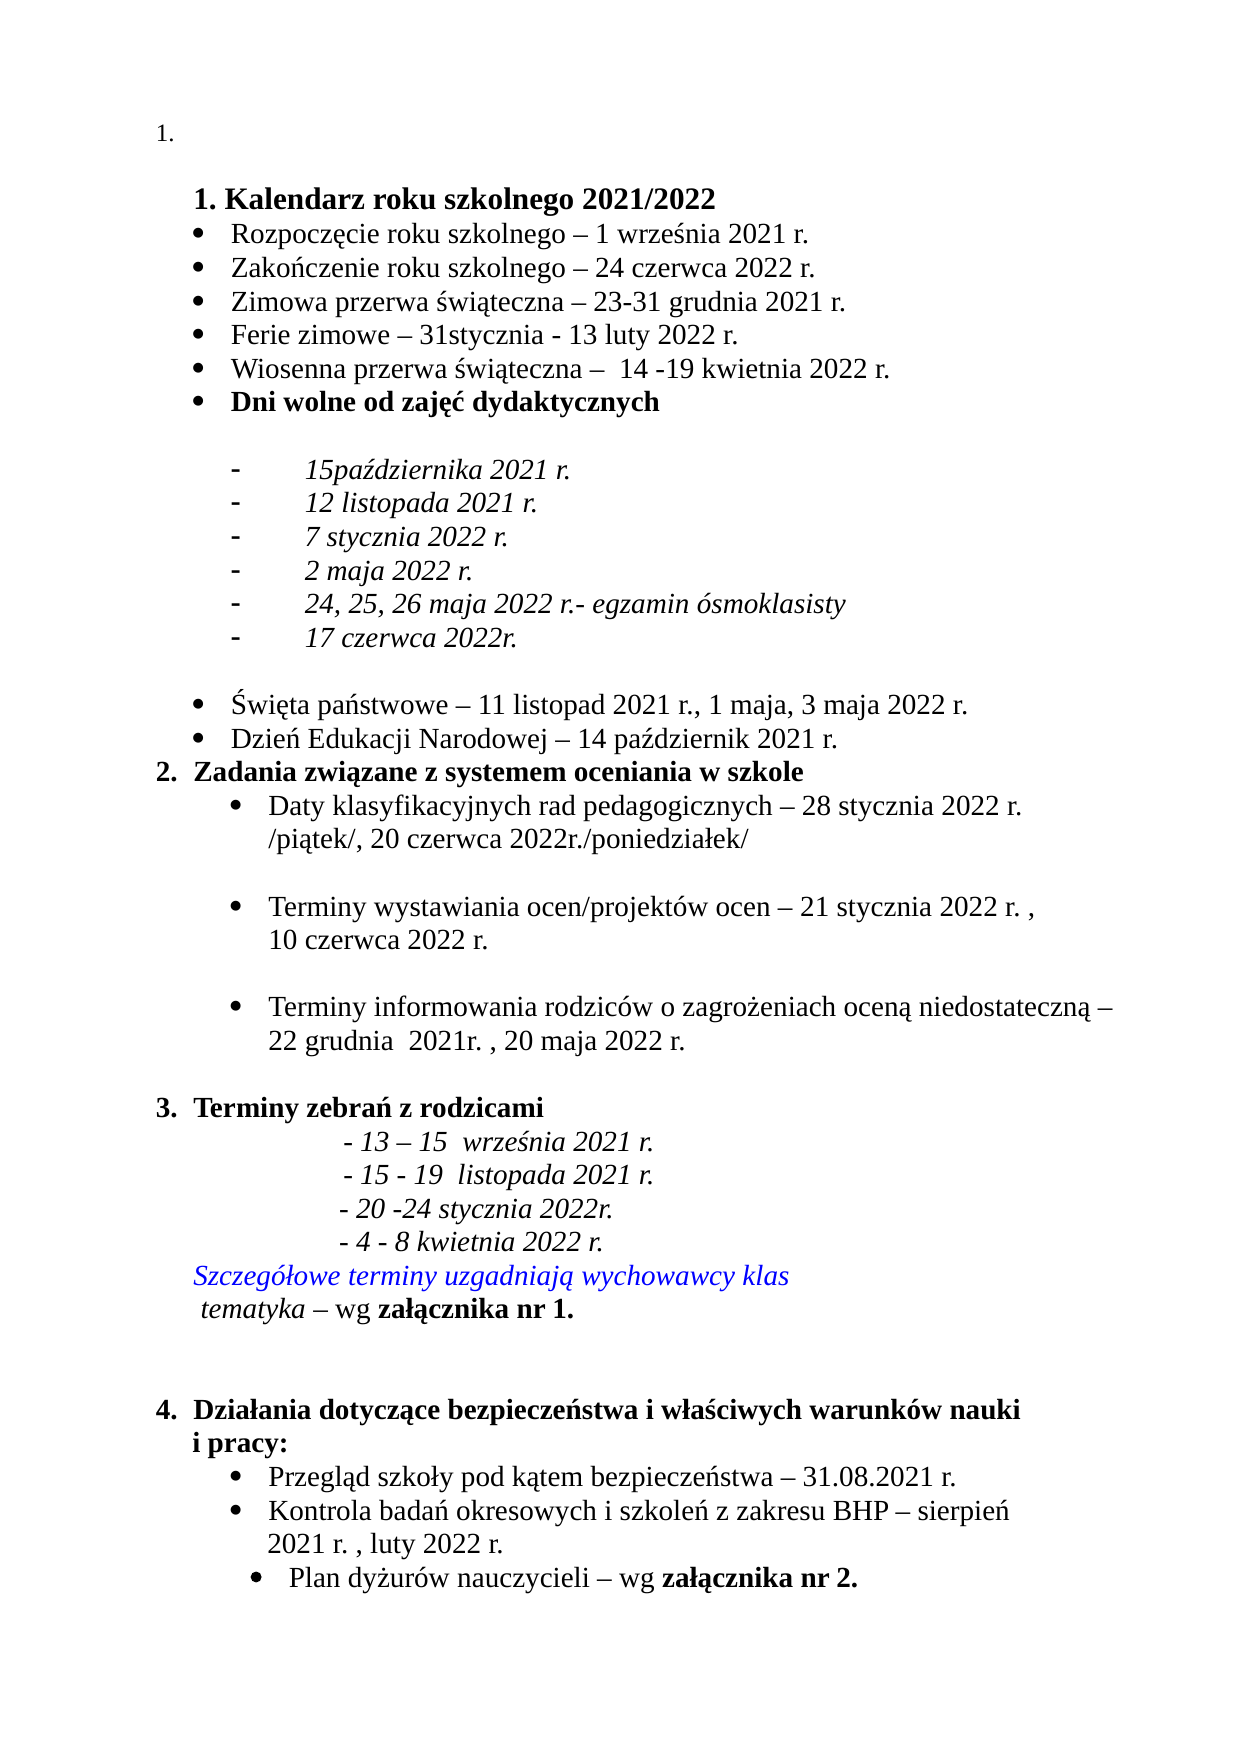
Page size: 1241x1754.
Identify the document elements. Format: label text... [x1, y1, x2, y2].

list 1. Kalendarz roku szkolnego 2021/2022 [156, 180, 1122, 216]
list Daty klasyfikacyjnych rad pedagogicznych – 28 stycznia 2022 r. /piątek/, 20 czerwca 2022r./poniedziałek/ [231, 788, 1122, 855]
list - 20 -24 stycznia 2022r. [156, 1191, 1122, 1224]
list Terminy informowania rodziców o zagrożeniach oceną niedostateczną – 22 grudnia 2021r. , 20 maja 2022 r. [231, 989, 1122, 1057]
list 24, 25, 26 maja 2022 r.- egzamin ósmoklasisty [231, 586, 1122, 620]
list Wiosenna przerwa świąteczna – 14 -19 kwietnia 2022 r. [193, 351, 1122, 384]
list Ferie zimowe – 31stycznia - 13 luty 2022 r. [193, 317, 1122, 351]
list Szczegółowe terminy uzgadniają wychowawcy klas [156, 1258, 1122, 1291]
list Święta państwowe – 11 listopad 2021 r., 1 maja, 3 maja 2022 r. [193, 687, 1122, 721]
list 15października 2021 r. [231, 452, 1122, 485]
list Kontrola badań okresowych i szkoleń z zakresu BHP – sierpień [231, 1493, 1122, 1526]
list 12 listopada 2021 r. [231, 485, 1122, 519]
list 2 maja 2022 r. [231, 553, 1122, 586]
list - 15 - 19 listopada 2021 r. [324, 1157, 1122, 1191]
list 7 stycznia 2022 r. [231, 519, 1122, 553]
list - 13 – 15 września 2021 r. [324, 1124, 1122, 1157]
list Zimowa przerwa świąteczna – 23-31 grudnia 2021 r. [193, 284, 1122, 317]
list Przegląd szkoły pod kątem bezpieczeństwa – 31.08.2021 r. [231, 1459, 1122, 1493]
list Terminy zebrań z rodzicami [156, 1090, 1122, 1124]
list Zadania związane z systemem oceniania w szkole [156, 754, 1122, 788]
list Działania dotyczące bezpieczeństwa i właściwych warunków nauki [156, 1392, 1122, 1426]
list Rozpoczęcie roku szkolnego – 1 września 2021 r. [193, 216, 1122, 250]
list Dni wolne od zajęć dydaktycznych [193, 384, 1122, 418]
list - 4 - 8 kwietnia 2022 r. [156, 1224, 1122, 1258]
list Terminy wystawiania ocen/projektów ocen – 21 stycznia 2022 r. , 10 czerwca 2022 r. [231, 889, 1122, 956]
list Plan dyżurów nauczycieli – wg załącznika nr 2. [251, 1560, 1122, 1594]
list 17 czerwca 2022r. [231, 620, 1122, 654]
list tematyka – wg załącznika nr 1. [156, 1291, 1122, 1325]
list Zakończenie roku szkolnego – 24 czerwca 2022 r. [193, 250, 1122, 284]
text i pracy: [156, 1426, 1122, 1459]
text 2021 r. , luty 2022 r. [231, 1526, 1122, 1560]
list Dzień Edukacji Narodowej – 14 październik 2021 r. [193, 721, 1122, 754]
